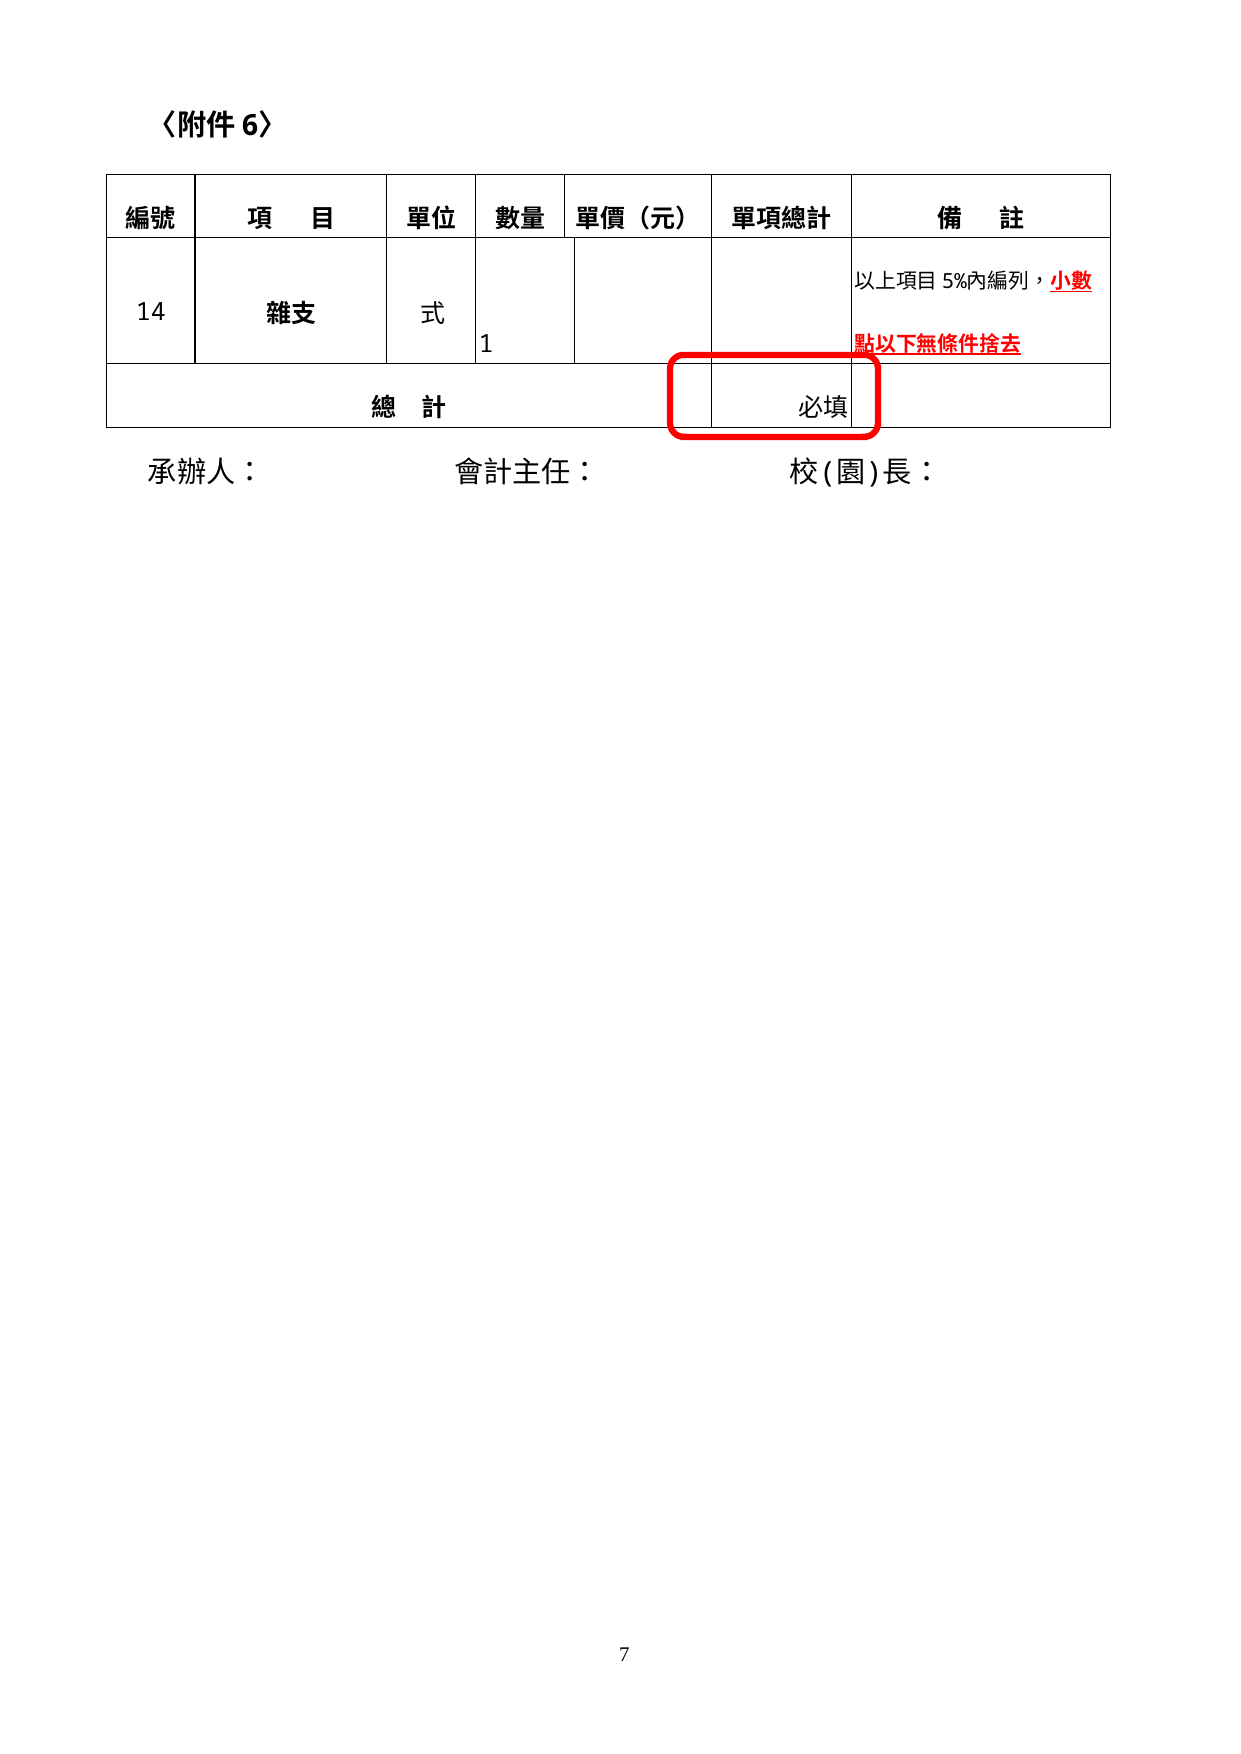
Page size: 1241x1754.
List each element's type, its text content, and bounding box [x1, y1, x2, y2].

table_cell [712, 359, 851, 363]
table_header 單位 [387, 175, 475, 237]
table_header 備 註 [852, 175, 1110, 237]
table_cell 式 [387, 238, 475, 363]
table_cell 總 計 [107, 364, 667, 427]
table_cell 14 [107, 238, 194, 363]
text 承辦人： 會計主任： 校(園)長： [148, 428, 1092, 490]
table_cell 雜支 [196, 238, 386, 363]
table_header 編號 [107, 175, 194, 237]
table_cell [881, 364, 1110, 427]
table_cell [676, 359, 711, 363]
table_cell [575, 238, 711, 363]
table_cell 必填 [712, 364, 851, 427]
table_cell [674, 364, 711, 427]
table_cell 1 [476, 238, 574, 363]
table_cell [852, 364, 874, 427]
table_header 單價（元） [565, 175, 711, 237]
table_header 單項總計 [712, 175, 851, 237]
table_header 項 目 [196, 175, 386, 237]
table_header 數量 [476, 175, 564, 237]
table_cell [712, 238, 851, 351]
table_cell 以上項目5%內編列，小數點以下無條件捨去 [852, 238, 1110, 363]
